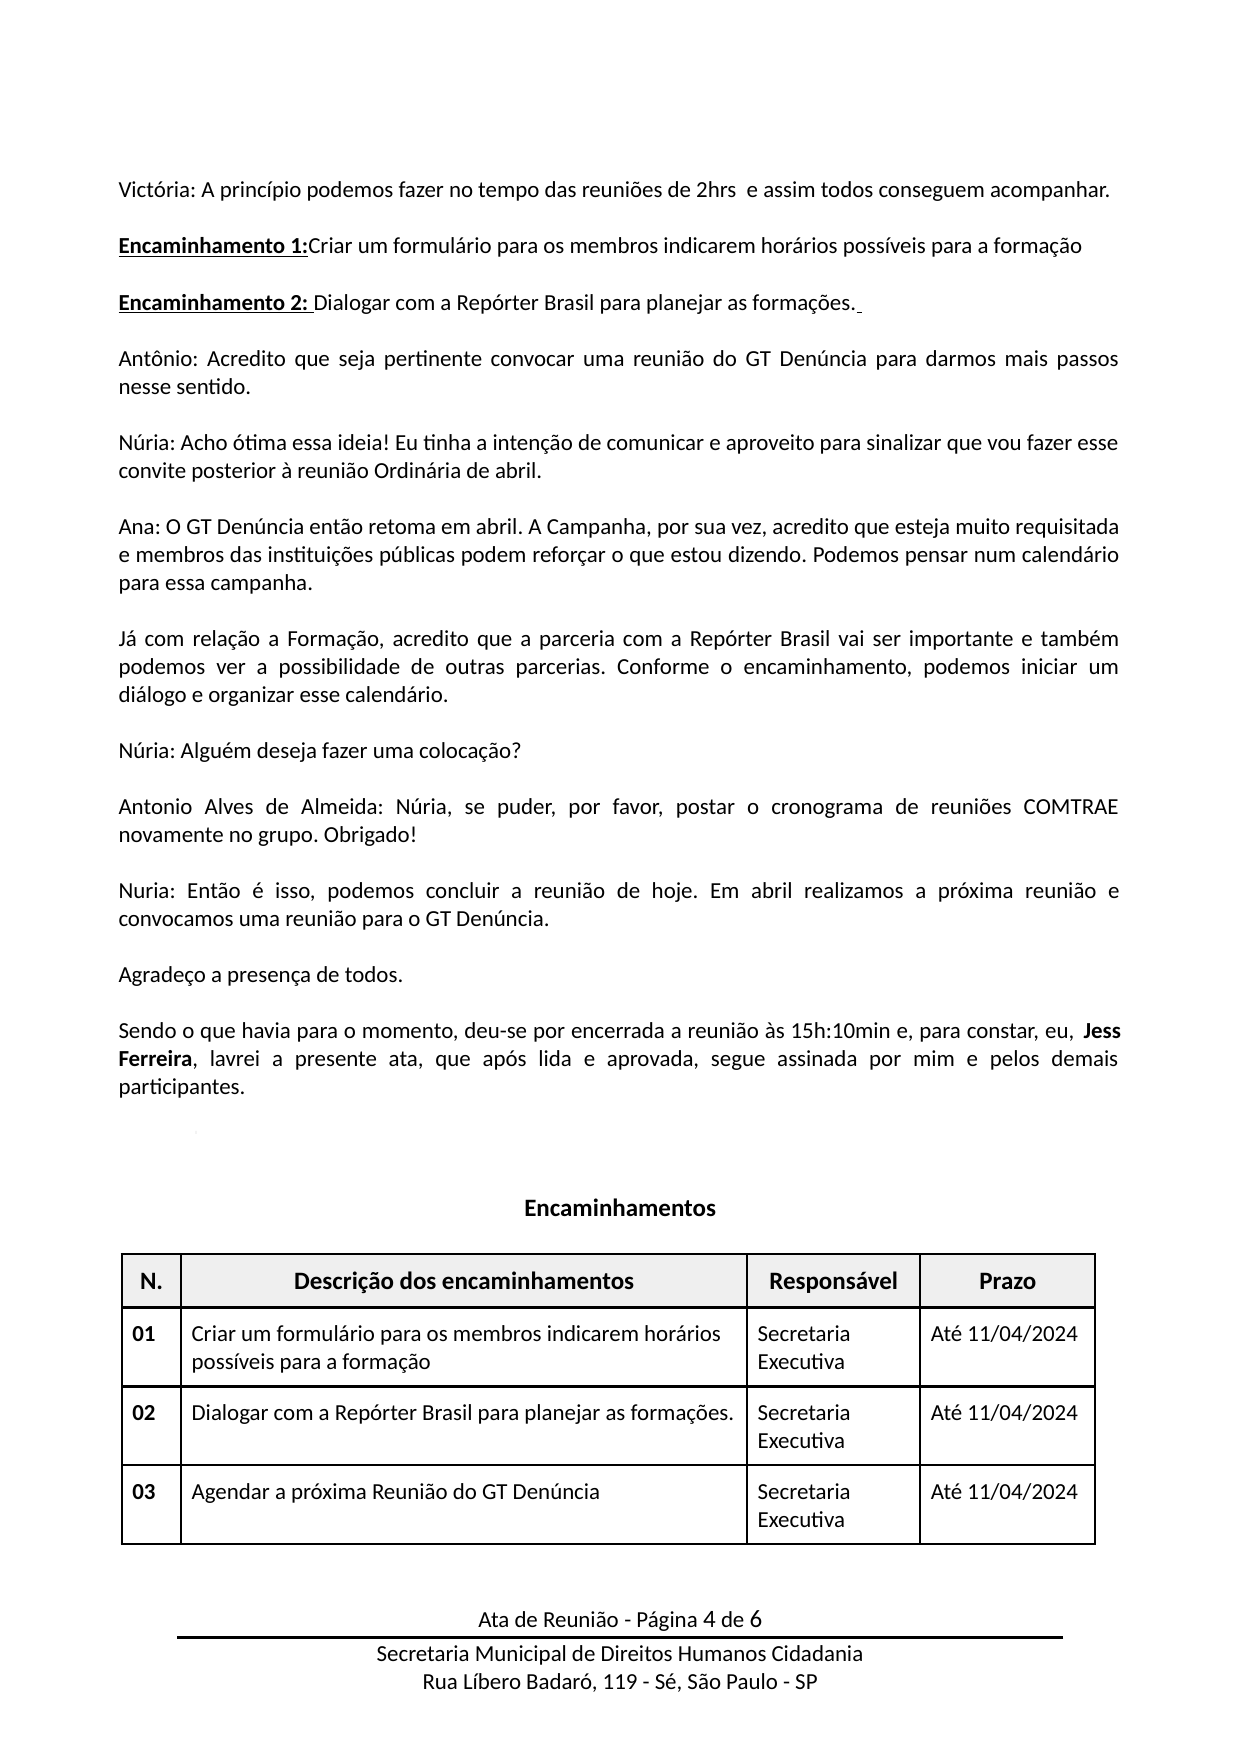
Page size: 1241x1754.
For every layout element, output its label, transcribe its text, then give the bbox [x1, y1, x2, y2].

text Ana: O GT Denúncia então retoma em abril. A Campanha, por sua vez, acredito que esteja muito requisitada e membros das instituições públicas podem reforçar o que estou dizendo. Podemos pensar num calendário para essa campanha. [118, 512, 1121, 596]
text Encaminhamento 1:Criar um formulário para os membros indicarem horários possíveis para a formação [118, 232, 1121, 260]
table_cell Secretaria Executiva [748, 1466, 919, 1543]
text Victória: A princípio podemos fazer no tempo das reuniões de 2hrs e assim todos conseguem acompanhar. [118, 176, 1121, 204]
text Nuria: Então é isso, podemos concluir a reunião de hoje. Em abril realizamos a próxima reunião e convocamos uma reunião para o GT Denúncia. [118, 876, 1121, 932]
text Já com relação a Formação, acredito que a parceria com a Repórter Brasil vai ser importante e também podemos ver a possibilidade de outras parcerias. Conforme o encaminhamento, podemos iniciar um diálogo e organizar esse calendário. [118, 624, 1121, 708]
table_cell Criar um formulário para os membros indicarem horários possíveis para a formação [182, 1309, 746, 1385]
text Núria: Acho ótima essa ideia! Eu tinha a intenção de comunicar e aproveito para sinalizar que vou fazer esse convite posterior à reunião Ordinária de abril. [118, 428, 1121, 484]
text Encaminhamento 2: Dialogar com a Repórter Brasil para planejar as formações. [118, 288, 1121, 316]
table_cell Até 11/04/2024 [921, 1309, 1094, 1385]
text Núria: Alguém deseja fazer uma colocação? [118, 736, 1121, 764]
table_header Descrição dos encaminhamentos [182, 1255, 746, 1306]
table_cell 02 [123, 1388, 180, 1464]
table_cell Secretaria Executiva [748, 1388, 919, 1464]
table_cell Secretaria Executiva [748, 1309, 919, 1385]
table_cell 03 [123, 1466, 180, 1543]
table_header Prazo [921, 1255, 1094, 1306]
table_header Responsável [748, 1255, 919, 1306]
table_cell Até 11/04/2024 [921, 1466, 1094, 1543]
text Antônio: Acredito que seja pertinente convocar uma reunião do GT Denúncia para darmos mais passos nesse sentido. [118, 344, 1121, 400]
text Sendo o que havia para o momento, deu-se por encerrada a reunião às 15h:10min e, para constar, eu, Jess Ferreira, lavrei a presente ata, que após lida e aprovada, segue assinada por mim e pelos demais participantes. [118, 1016, 1121, 1100]
text Encaminhamentos [177, 1192, 1063, 1222]
table_cell Agendar a próxima Reunião do GT Denúncia [182, 1466, 746, 1543]
table_header N. [123, 1255, 180, 1306]
table_cell Dialogar com a Repórter Brasil para planejar as formações. [182, 1388, 746, 1464]
text Agradeço a presença de todos. [118, 960, 1121, 988]
text Antonio Alves de Almeida: Núria, se puder, por favor, postar o cronograma de reuniões COMTRAE novamente no grupo. Obrigado! [118, 792, 1121, 848]
table_cell Até 11/04/2024 [921, 1388, 1094, 1464]
table_cell 01 [123, 1309, 180, 1385]
